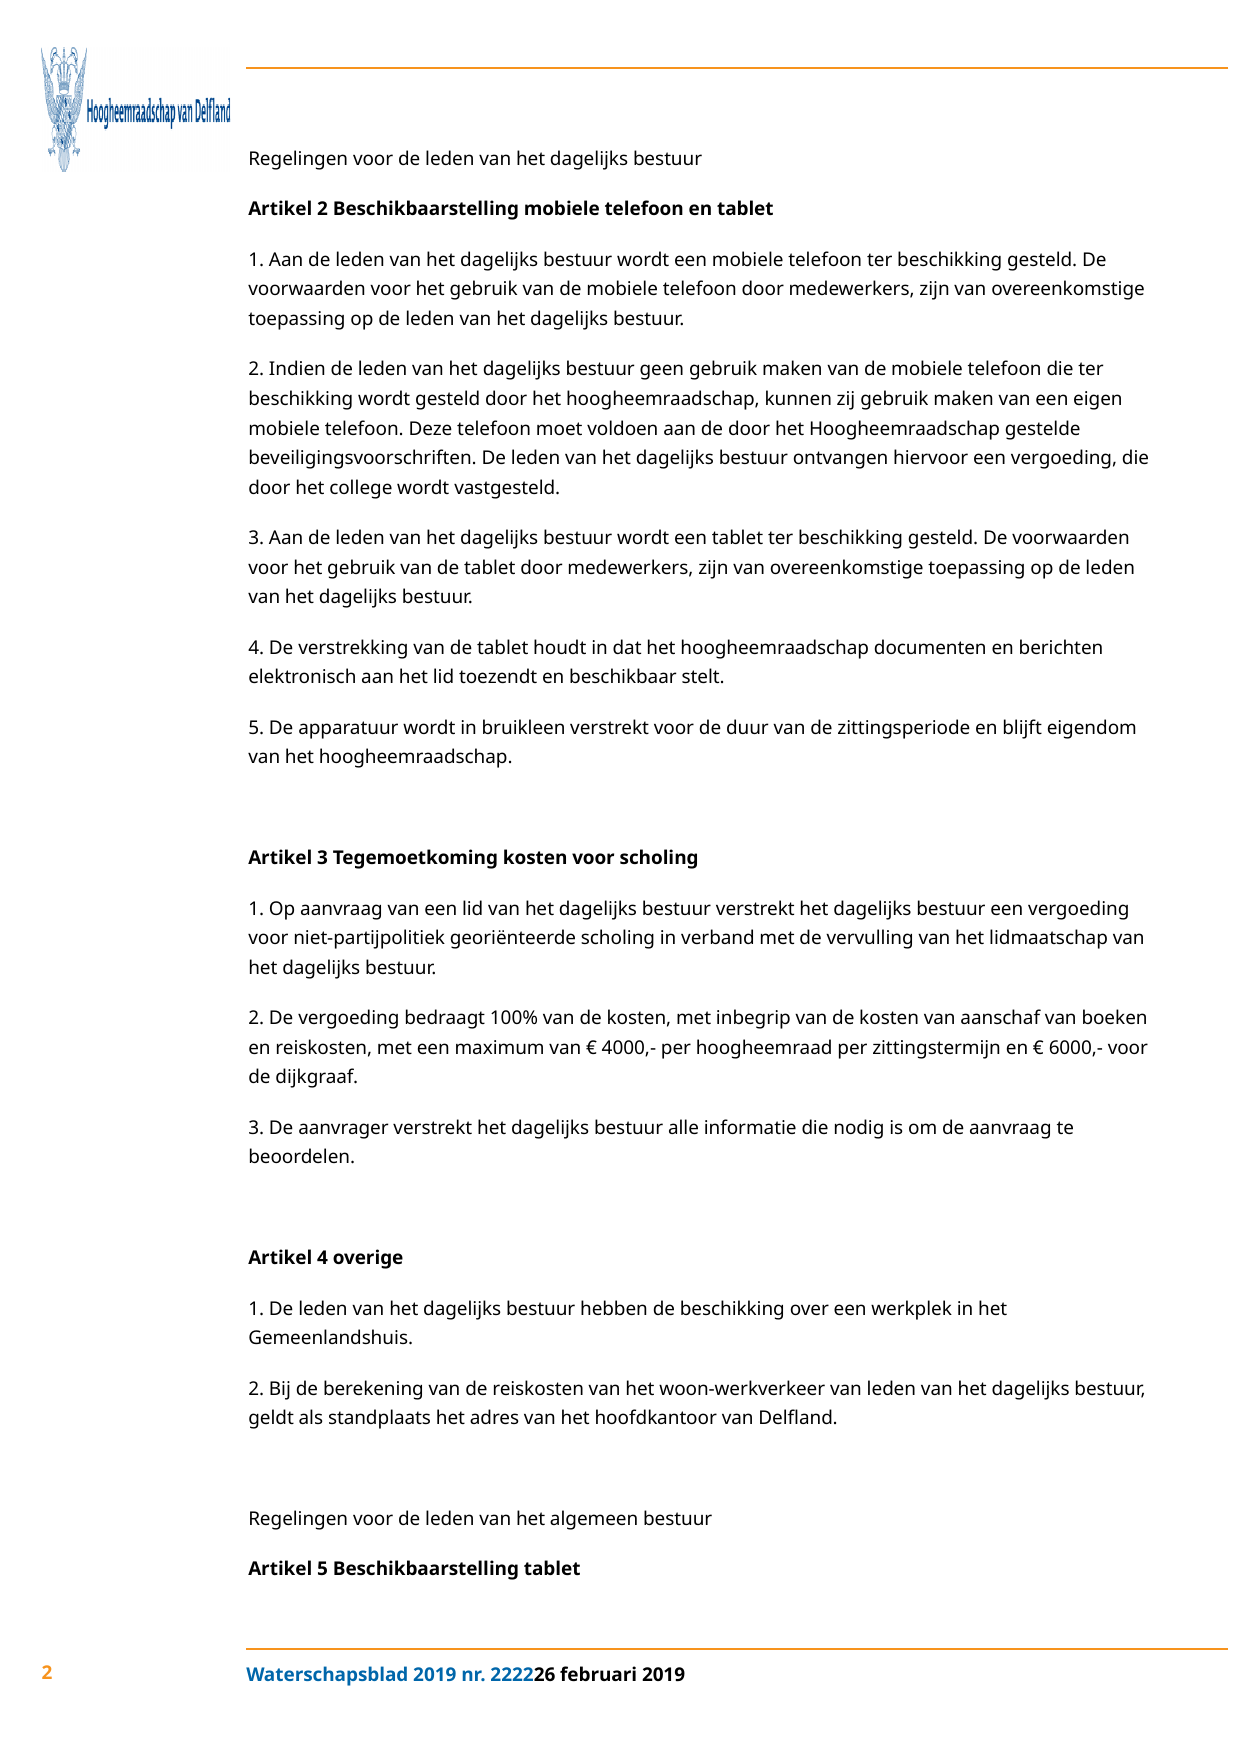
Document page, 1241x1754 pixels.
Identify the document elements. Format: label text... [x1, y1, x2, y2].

text 5. De apparatuur wordt in bruikleen verstrekt voor de duur van de zittingsperiode en blijft eigendom van het hoogheemraadschap. [248, 714, 1152, 769]
text 1. Aan de leden van het dagelijks bestuur wordt een mobiele telefoon ter beschikking gesteld. De voorwaarden voor het gebruik van de mobiele telefoon door medewerkers, zijn van overeenkomstige toepassing op de leden van het dagelijks bestuur. [248, 246, 1152, 331]
text Regelingen voor de leden van het algemeen bestuur [248, 1505, 1152, 1531]
text Artikel 5 Beschikbaarstelling tablet [248, 1556, 1152, 1581]
text 1. Op aanvraag van een lid van het dagelijks bestuur verstrekt het dagelijks bestuur een vergoeding voor niet-partijpolitiek georiënteerde scholing in verband met de vervulling van het lidmaatschap van het dagelijks bestuur. [248, 895, 1152, 980]
text Artikel 2 Beschikbaarstelling mobiele telefoon en tablet [248, 196, 1152, 221]
text 2. Bij de berekening van de reiskosten van het woon-werkverkeer van leden van het dagelijks bestuur, geldt als standplaats het adres van het hoofdkantoor van Delfland. [248, 1375, 1152, 1430]
text 1. De leden van het dagelijks bestuur hebben de beschikking over een werkplek in het Gemeenlandshuis. [248, 1295, 1152, 1350]
text Artikel 4 overige [248, 1244, 1152, 1270]
text 2. De vergoeding bedraagt 100% van de kosten, met inbegrip van de kosten van aanschaf van boeken en reiskosten, met een maximum van € 4000,- per hoogheemraad per zittingstermijn en € 6000,- voor de dijkgraaf. [248, 1004, 1152, 1089]
text Artikel 3 Tegemoetkoming kosten voor scholing [248, 844, 1152, 870]
picture [41, 47, 231, 172]
text 2. Indien de leden van het dagelijks bestuur geen gebruik maken van de mobiele telefoon die ter beschikking wordt gesteld door het hoogheemraadschap, kunnen zij gebruik maken van een eigen mobiele telefoon. Deze telefoon moet voldoen aan de door het Hoogheemraadschap gestelde beveiligingsvoorschriften. De leden van het dagelijks bestuur ontvangen hiervoor een vergoeding, die door het college wordt vastgesteld. [248, 356, 1152, 500]
text 3. Aan de leden van het dagelijks bestuur wordt een tablet ter beschikking gesteld. De voorwaarden voor het gebruik van de tablet door medewerkers, zijn van overeenkomstige toepassing op de leden van het dagelijks bestuur. [248, 524, 1152, 609]
text 4. De verstrekking van de tablet houdt in dat het hoogheemraadschap documenten en berichten elektronisch aan het lid toezendt en beschikbaar stelt. [248, 634, 1152, 689]
text 3. De aanvrager verstrekt het dagelijks bestuur alle informatie die nodig is om de aanvraag te beoordelen. [248, 1114, 1152, 1169]
text Regelingen voor de leden van het dagelijks bestuur [248, 145, 1152, 171]
